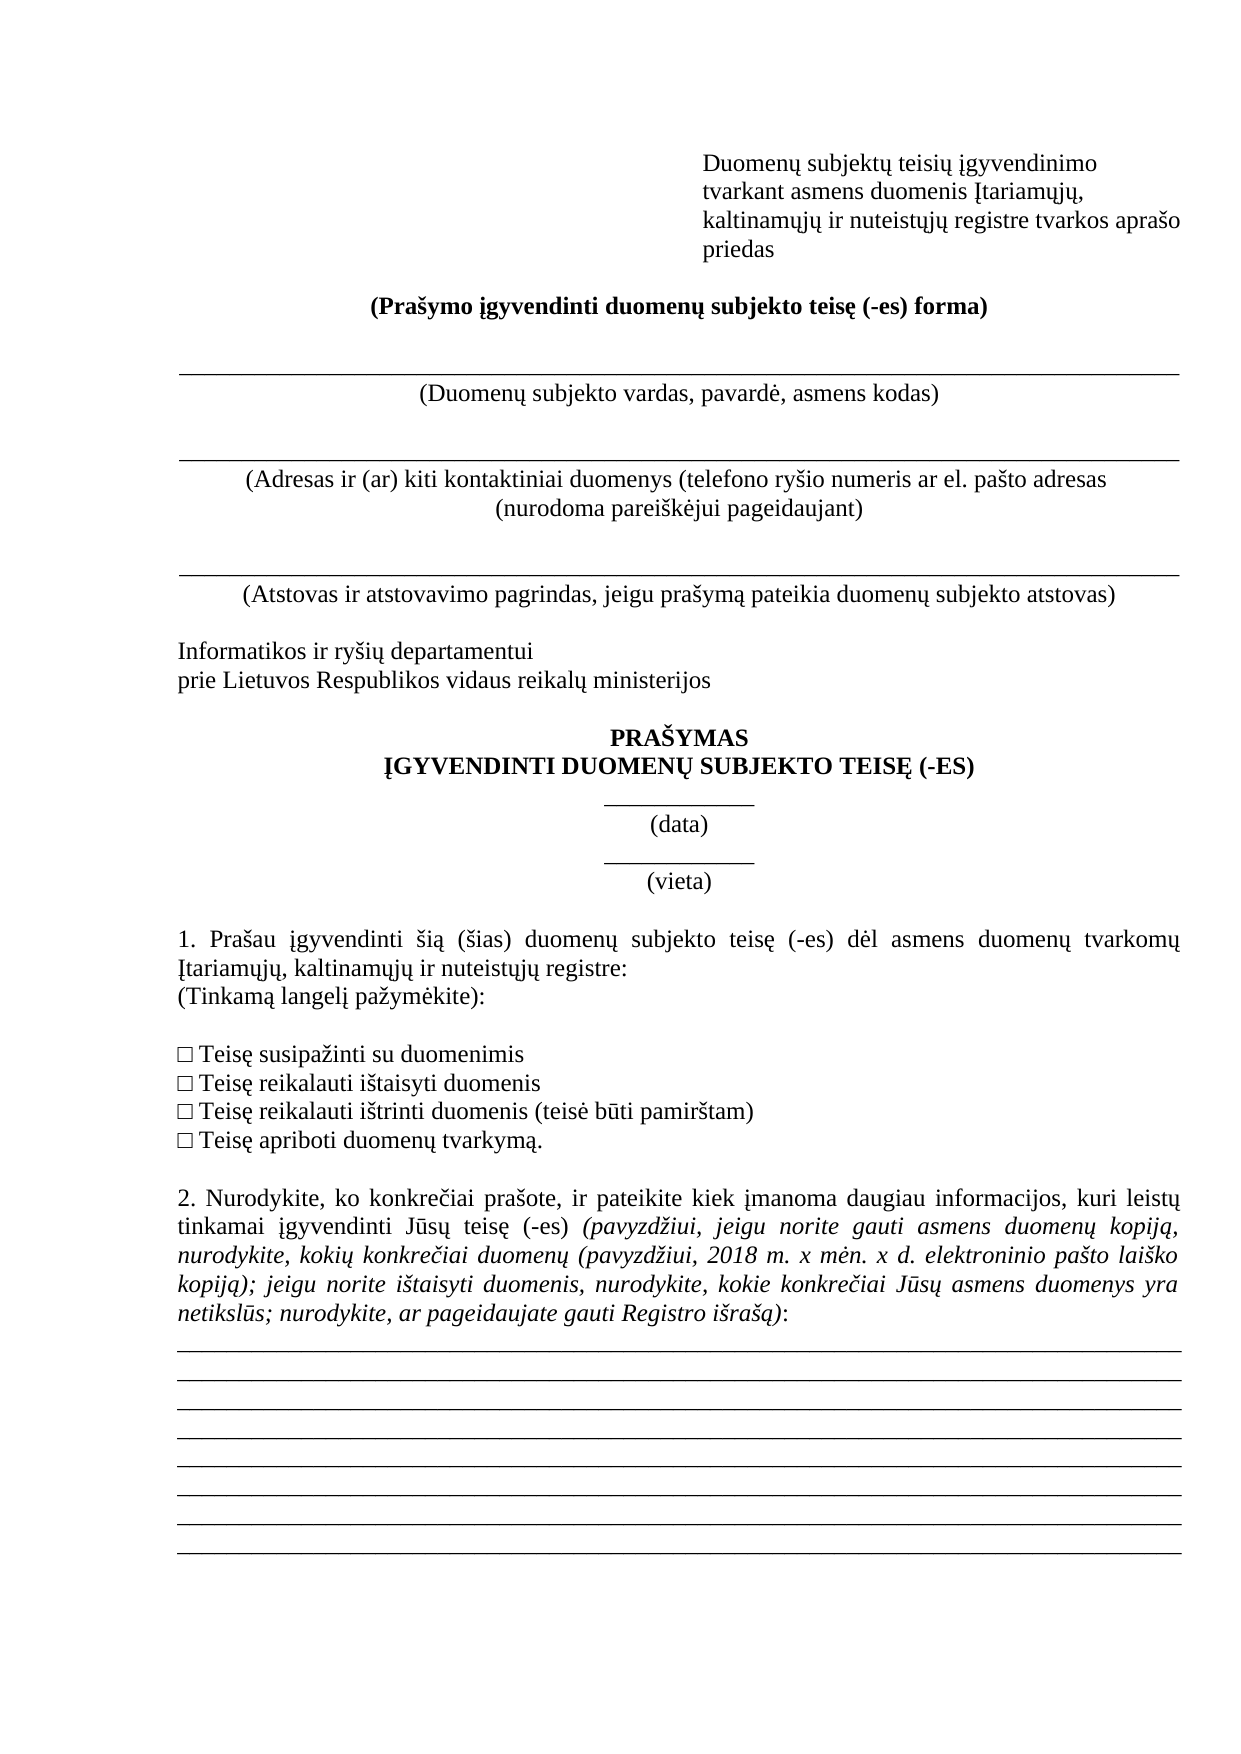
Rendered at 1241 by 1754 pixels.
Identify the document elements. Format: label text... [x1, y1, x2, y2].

text Informatikos ir ryšių departamentui [177, 636, 1181, 665]
text (data) [177, 809, 1181, 838]
text ĮGYVENDINTI DUOMENŲ SUBJEKTO TEISĘ (-ES) [177, 751, 1181, 780]
text Duomenų subjektų teisių įgyvendinimo [702, 148, 1181, 176]
text (Duomenų subjekto vardas, pavardė, asmens kodas) [177, 378, 1181, 406]
text ____________ [177, 780, 1181, 809]
text (Adresas ir (ar) kiti kontaktiniai duomenys (telefono ryšio numeris ar el. pašto adresas [177, 464, 1181, 493]
text (Atstovas ir atstovavimo pagrindas, jeigu prašymą pateikia duomenų subjekto atstovas) [177, 579, 1181, 608]
text □ Teisę apriboti duomenų tvarkymą. [177, 1125, 1181, 1154]
text 1. Prašau įgyvendinti šią (šias) duomenų subjekto teisę (-es) dėl asmens duomenų tvarkomų Įtariamųjų, kaltinamųjų ir nuteistųjų registre: [177, 924, 1181, 981]
text □ Teisę reikalauti ištrinti duomenis (teisė būti pamirštam) [177, 1096, 1181, 1125]
text (nurodoma pareiškėjui pageidaujant) [177, 493, 1181, 521]
text PRAŠYMAS [177, 723, 1181, 751]
text □ Teisę susipažinti su duomenimis [177, 1039, 1181, 1068]
text ________________________________________________________________________________ [177, 349, 1181, 378]
text ________________________________________________________________________________ [177, 435, 1181, 464]
text ________________________________________________________________________________ [177, 550, 1181, 579]
text prie Lietuvos Respublikos vidaus reikalų ministerijos [177, 665, 1181, 694]
text kaltinamųjų ir nuteistųjų registre tvarkos aprašo [702, 205, 1181, 234]
text priedas [627, 234, 1181, 263]
text (Tinkamą langelį pažymėkite): [177, 981, 1181, 1010]
text 2. Nurodykite, ko konkrečiai prašote, ir pateikite kiek įmanoma daugiau informacijos, kuri leistų tinkamai įgyvendinti Jūsų teisę (-es) (pavyzdžiui, jeigu norite gauti asmens duomenų kopiją, nurodykite, kokių konkrečiai duomenų (pavyzdžiui, 2018 m. x mėn. x d. elektroninio pašto laiško kopiją); jeigu norite ištaisyti duomenis, nurodykite, kokie konkrečiai Jūsų asmens duomenys yra netikslūs; nurodykite, ar pageidaujate gauti Registro išrašą): [177, 1183, 1181, 1326]
text □ Teisę reikalauti ištaisyti duomenis [177, 1068, 1181, 1096]
text (Prašymo įgyvendinti duomenų subjekto teisę (-es) forma) [177, 291, 1181, 320]
text ____________ [177, 838, 1181, 866]
text tvarkant asmens duomenis Įtariamųjų, [702, 176, 1181, 205]
text (vieta) [177, 866, 1181, 895]
